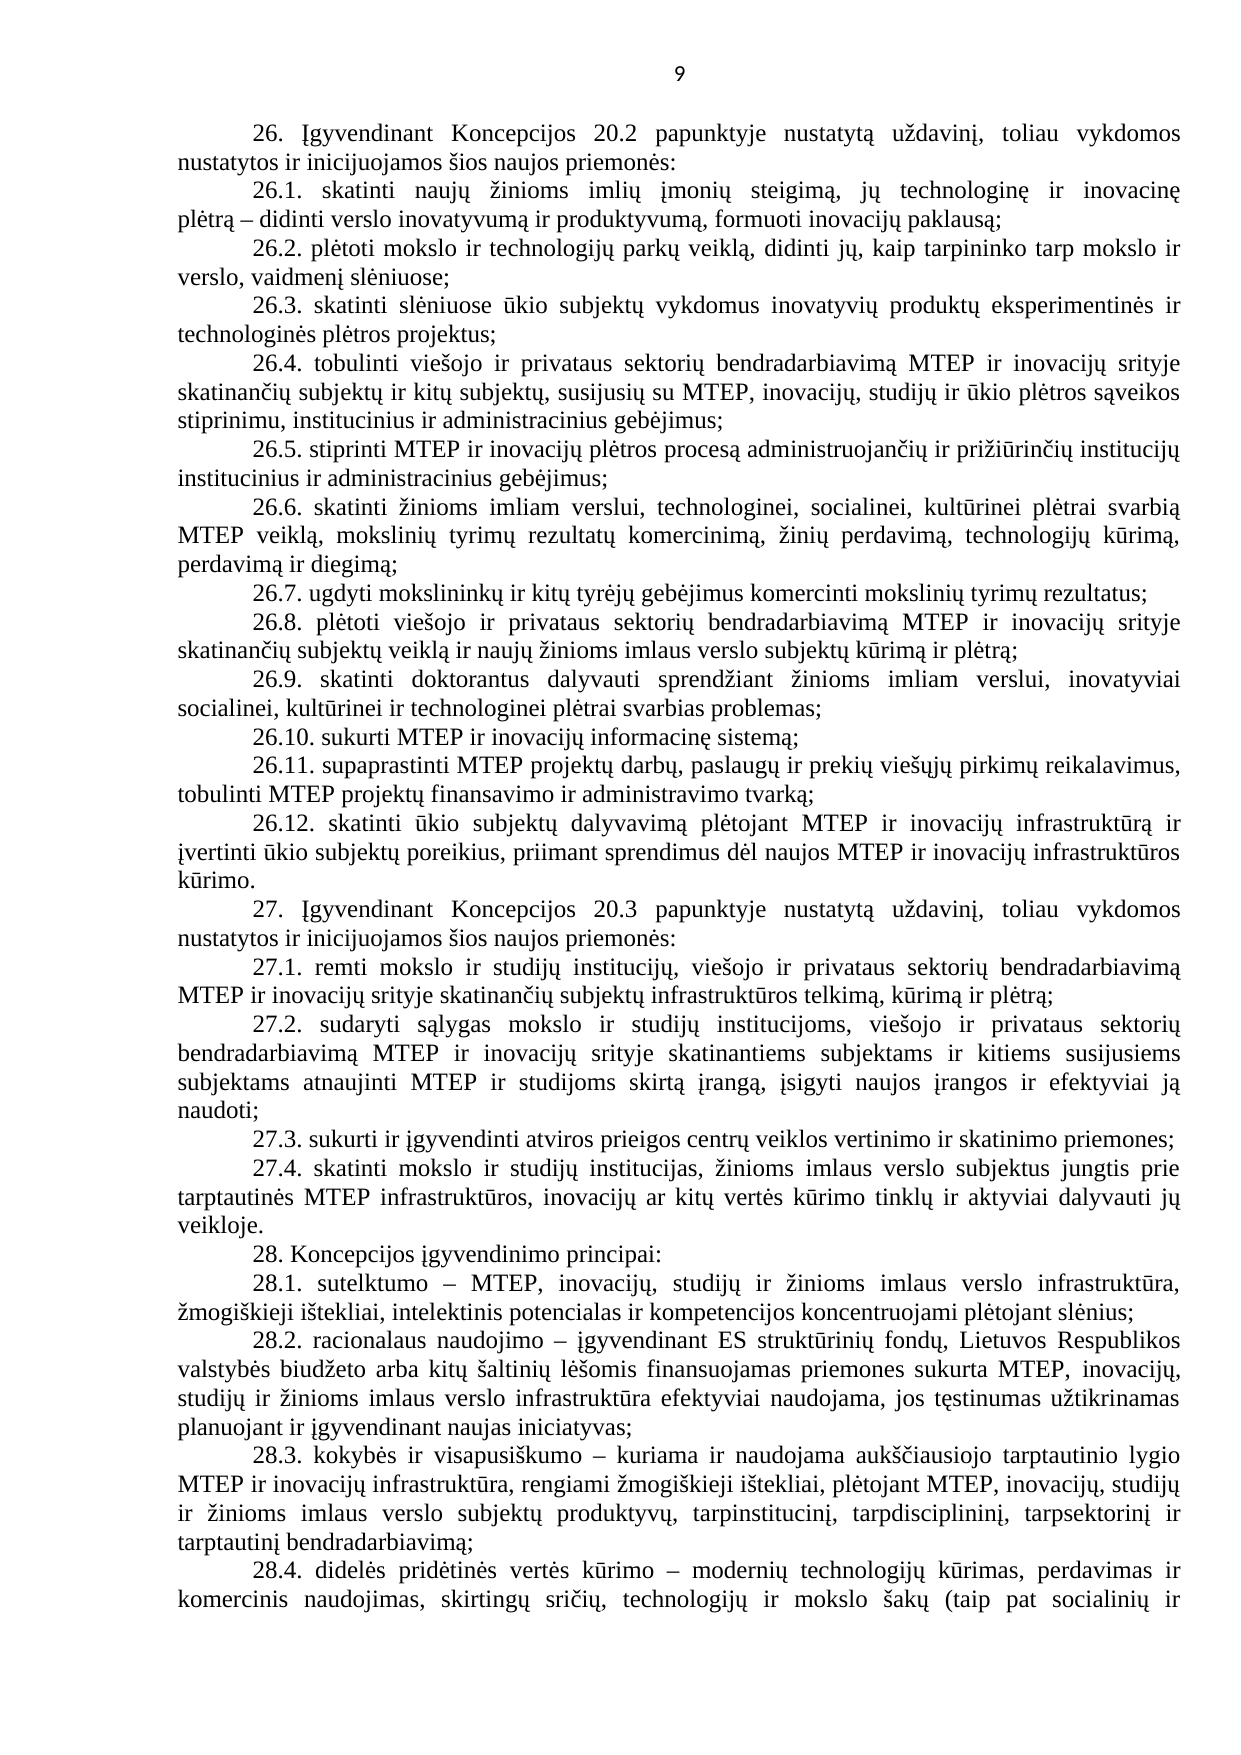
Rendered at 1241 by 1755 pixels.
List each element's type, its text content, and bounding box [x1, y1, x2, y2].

text 26.6. skatinti žinioms imliam verslui, technologinei, socialinei, kultūrinei plėtrai svarbią MTEP veiklą, mokslinių tyrimų rezultatų komercinimą, žinių perdavimą, technologijų kūrimą, perdavimą ir diegimą; [177, 492, 1181, 578]
text 28.3. kokybės ir visapusiškumo – kuriama ir naudojama aukščiausiojo tarptautinio lygio MTEP ir inovacijų infrastruktūra, rengiami žmogiškieji ištekliai, plėtojant MTEP, inovacijų, studijų ir žinioms imlaus verslo subjektų produktyvų, tarpinstitucinį, tarpdisciplininį, tarpsektorinį ir tarptautinį bendradarbiavimą; [177, 1441, 1181, 1556]
text 28. Koncepcijos įgyvendinimo principai: [177, 1239, 1181, 1268]
text 26.5. stiprinti MTEP ir inovacijų plėtros procesą administruojančių ir prižiūrinčių institucijų institucinius ir administracinius gebėjimus; [177, 434, 1181, 492]
text 28.1. sutelktumo – MTEP, inovacijų, studijų ir žinioms imlaus verslo infrastruktūra, žmogiškieji ištekliai, intelektinis potencialas ir kompetencijos koncentruojami plėtojant slėnius; [177, 1268, 1181, 1326]
text 27. Įgyvendinant Koncepcijos 20.3 papunktyje nustatytą uždavinį, toliau vykdomos nustatytos ir inicijuojamos šios naujos priemonės: [177, 894, 1181, 952]
text 28.2. racionalaus naudojimo – įgyvendinant ES struktūrinių fondų, Lietuvos Respublikos valstybės biudžeto arba kitų šaltinių lėšomis finansuojamas priemones sukurta MTEP, inovacijų, studijų ir žinioms imlaus verslo infrastruktūra efektyviai naudojama, jos tęstinumas užtikrinamas planuojant ir įgyvendinant naujas iniciatyvas; [177, 1326, 1181, 1441]
text 26.2. plėtoti mokslo ir technologijų parkų veiklą, didinti jų, kaip tarpininko tarp mokslo ir verslo, vaidmenį slėniuose; [177, 233, 1181, 291]
text 26.3. skatinti slėniuose ūkio subjektų vykdomus inovatyvių produktų eksperimentinės ir technologinės plėtros projektus; [177, 291, 1181, 348]
text 26.9. skatinti doktorantus dalyvauti sprendžiant žinioms imliam verslui, inovatyviai socialinei, kultūrinei ir technologinei plėtrai svarbias problemas; [177, 664, 1181, 722]
text 26.4. tobulinti viešojo ir privataus sektorių bendradarbiavimą MTEP ir inovacijų srityje skatinančių subjektų ir kitų subjektų, susijusių su MTEP, inovacijų, studijų ir ūkio plėtros sąveikos stiprinimu, institucinius ir administracinius gebėjimus; [177, 348, 1181, 434]
text 27.2. sudaryti sąlygas mokslo ir studijų institucijoms, viešojo ir privataus sektorių bendradarbiavimą MTEP ir inovacijų srityje skatinantiems subjektams ir kitiems susijusiems subjektams atnaujinti MTEP ir studijoms skirtą įrangą, įsigyti naujos įrangos ir efektyviai ją naudoti; [177, 1009, 1181, 1124]
text 26.1. skatinti naujų žinioms imlių įmonių steigimą, jų technologinę ir inovacinę plėtrą – didinti verslo inovatyvumą ir produktyvumą, formuoti inovacijų paklausą; [177, 176, 1181, 233]
text 27.4. skatinti mokslo ir studijų institucijas, žinioms imlaus verslo subjektus jungtis prie tarptautinės MTEP infrastruktūros, inovacijų ar kitų vertės kūrimo tinklų ir aktyviai dalyvauti jų veikloje. [177, 1153, 1181, 1239]
text 26.12. skatinti ūkio subjektų dalyvavimą plėtojant MTEP ir inovacijų infrastruktūrą ir įvertinti ūkio subjektų poreikius, priimant sprendimus dėl naujos MTEP ir inovacijų infrastruktūros kūrimo. [177, 808, 1181, 894]
text 26.7. ugdyti mokslininkų ir kitų tyrėjų gebėjimus komercinti mokslinių tyrimų rezultatus; [177, 578, 1181, 607]
text 26.8. plėtoti viešojo ir privataus sektorių bendradarbiavimą MTEP ir inovacijų srityje skatinančių subjektų veiklą ir naujų žinioms imlaus verslo subjektų kūrimą ir plėtrą; [177, 607, 1181, 664]
text 26. Įgyvendinant Koncepcijos 20.2 papunktyje nustatytą uždavinį, toliau vykdomos nustatytos ir inicijuojamos šios naujos priemonės: [177, 118, 1181, 176]
text 27.1. remti mokslo ir studijų institucijų, viešojo ir privataus sektorių bendradarbiavimą MTEP ir inovacijų srityje skatinančių subjektų infrastruktūros telkimą, kūrimą ir plėtrą; [177, 952, 1181, 1009]
text 28.4. didelės pridėtinės vertės kūrimo – modernių technologijų kūrimas, perdavimas ir komercinis naudojimas, skirtingų sričių, technologijų ir mokslo šakų (taip pat socialinių ir [177, 1556, 1181, 1613]
text 26.10. sukurti MTEP ir inovacijų informacinę sistemą; [177, 722, 1181, 751]
text 27.3. sukurti ir įgyvendinti atviros prieigos centrų veiklos vertinimo ir skatinimo priemones; [177, 1124, 1181, 1153]
text 26.11. supaprastinti MTEP projektų darbų, paslaugų ir prekių viešųjų pirkimų reikalavimus, tobulinti MTEP projektų finansavimo ir administravimo tvarką; [177, 751, 1181, 808]
